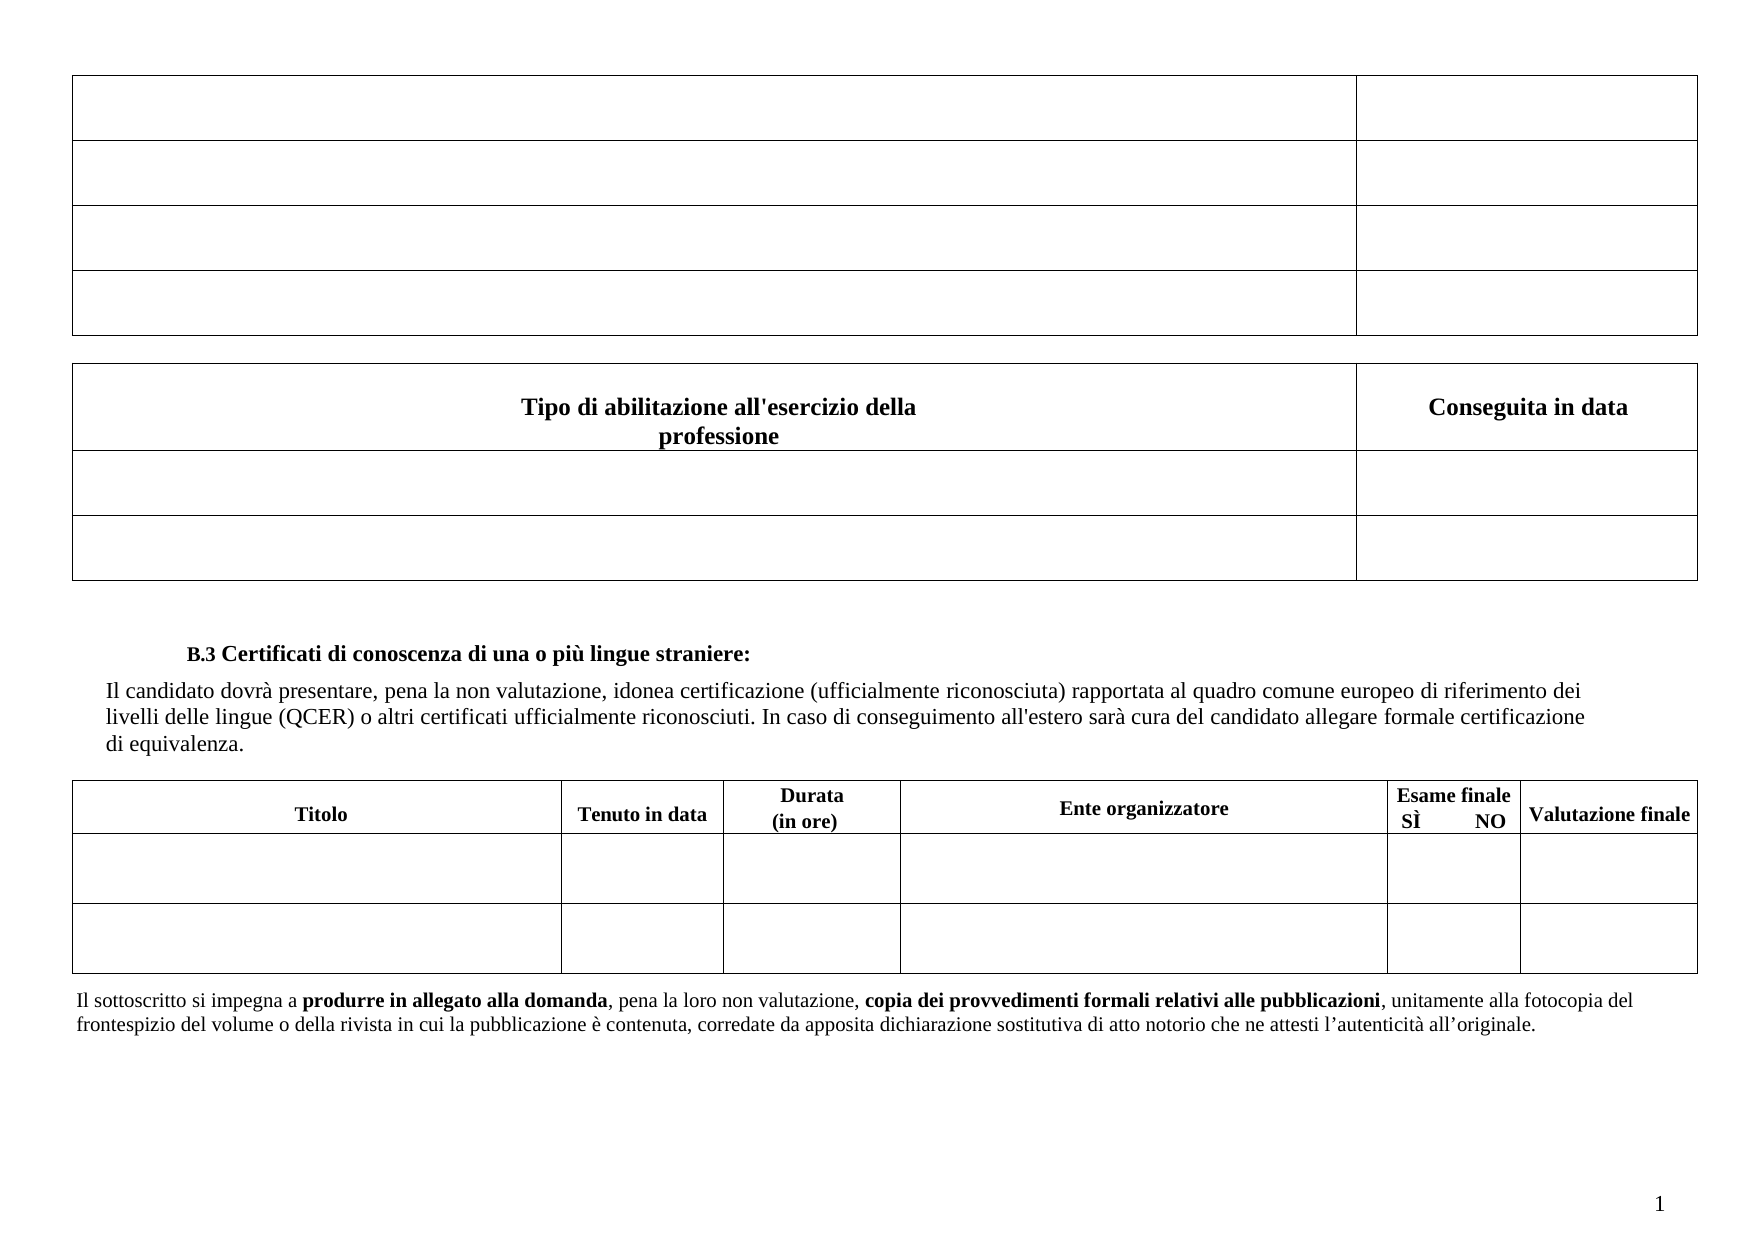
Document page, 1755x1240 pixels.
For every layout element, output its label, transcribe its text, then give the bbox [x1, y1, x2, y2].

table_cell [562, 834, 723, 903]
table_cell [1521, 834, 1697, 903]
table_header Tenuto in data [562, 781, 723, 833]
table_cell [562, 904, 723, 973]
table_cell [724, 834, 900, 903]
table_cell [73, 206, 1356, 270]
table_cell [724, 904, 900, 973]
table_cell [1357, 76, 1697, 140]
table_cell [73, 904, 561, 973]
table_cell [73, 141, 1356, 205]
table_cell [73, 76, 1356, 140]
list Certificati di conoscenza di una o più lingue straniere: [187, 640, 1652, 667]
table_header Durata (in ore) [724, 781, 900, 833]
table_cell [1357, 271, 1697, 335]
table_header Esame finale SÌ NO [1388, 781, 1520, 833]
table_cell [1388, 904, 1520, 973]
table_cell [901, 834, 1387, 903]
table_header Conseguita in data [1357, 364, 1697, 450]
table_cell [73, 271, 1356, 335]
table_header Tipo di abilitazione all'esercizio della professione [73, 364, 1356, 450]
table_cell [73, 834, 561, 903]
text Il candidato dovrà presentare, pena la non valutazione, idonea certificazione (ufficialmente riconosciuta) rapportata al quadro comune europeo di riferimento dei livelli delle lingue (QCER) o altri certificati ufficialmente riconosciuti. In caso di conseguimento all'estero sarà cura del candidato allegare formale certificazione di equivalenza. [106, 677, 1589, 756]
table_cell [1388, 834, 1520, 903]
text Il sottoscritto si impegna a produrre in allegato alla domanda, pena la loro non valutazione, copia dei provvedimenti formali relativi alle pubblicazioni, unitamente alla fotocopia del frontespizio del volume o della rivista in cui la pubblicazione è contenuta, corredate da apposita dichiarazione sostitutiva di atto notorio che ne attesti l’autenticità all’originale. [76, 988, 1652, 1036]
table_cell [901, 904, 1387, 973]
table_cell [73, 451, 1356, 515]
table_cell [73, 516, 1356, 580]
table_cell [1521, 904, 1697, 973]
table_cell [1357, 206, 1697, 270]
table_header Titolo [73, 781, 561, 833]
table_cell [1357, 516, 1697, 580]
table_cell [1357, 141, 1697, 205]
table_header Valutazione finale [1521, 781, 1697, 833]
table_cell [1357, 451, 1697, 515]
table_header Ente organizzatore [901, 781, 1387, 833]
